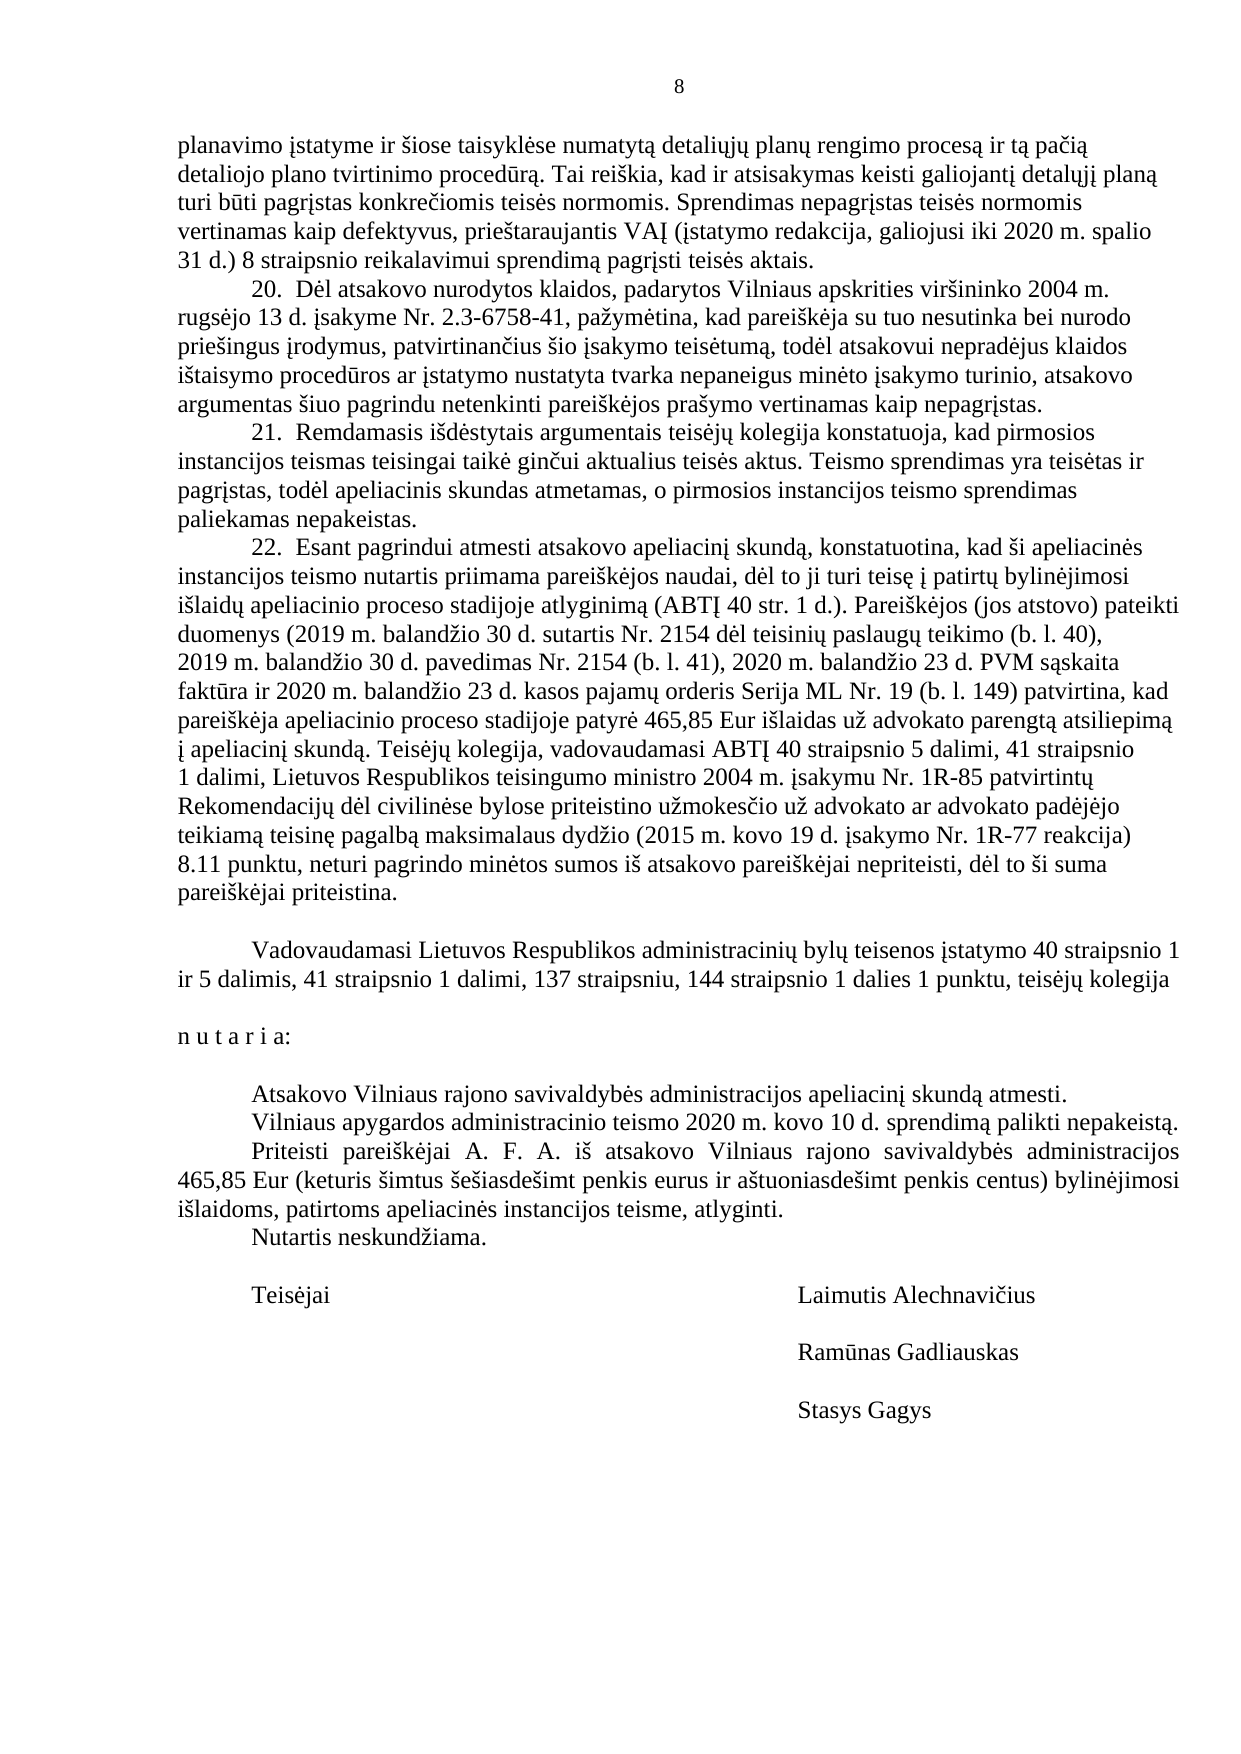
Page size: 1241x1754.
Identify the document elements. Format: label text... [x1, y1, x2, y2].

text 22. Esant pagrindui atmesti atsakovo apeliacinį skundą, konstatuotina, kad ši apeliacinės instancijos teismo nutartis priimama pareiškėjos naudai, dėl to ji turi teisę į patirtų bylinėjimosi išlaidų apeliacinio proceso stadijoje atlyginimą (ABTĮ 40 str. 1 d.). Pareiškėjos (jos atstovo) pateikti duomenys (2019 m. balandžio 30 d. sutartis Nr. 2154 dėl teisinių paslaugų teikimo (b. l. 40), 2019 m. balandžio 30 d. pavedimas Nr. 2154 (b. l. 41), 2020 m. balandžio 23 d. PVM sąskaita faktūra ir 2020 m. balandžio 23 d. kasos pajamų orderis Serija ML Nr. 19 (b. l. 149) patvirtina, kad pareiškėja apeliacinio proceso stadijoje patyrė 465,85 Eur išlaidas už advokato parengtą atsiliepimą į apeliacinį skundą. Teisėjų kolegija, vadovaudamasi ABTĮ 40 straipsnio 5 dalimi, 41 straipsnio 1 dalimi, Lietuvos Respublikos teisingumo ministro 2004 m. įsakymu Nr. 1R-85 patvirtintų Rekomendacijų dėl civilinėse bylose priteistino užmokesčio už advokato ar advokato padėjėjo teikiamą teisinę pagalbą maksimalaus dydžio (2015 m. kovo 19 d. įsakymo Nr. 1R-77 reakcija) 8.11 punktu, neturi pagrindo minėtos sumos iš atsakovo pareiškėjai nepriteisti, dėl to ši suma pareiškėjai priteistina. [177, 532, 1181, 906]
text Vadovaudamasi Lietuvos Respublikos administracinių bylų teisenos įstatymo 40 straipsnio 1 ir 5 dalimis, 41 straipsnio 1 dalimi, 137 straipsniu, 144 straipsnio 1 dalies 1 punktu, teisėjų kolegija [177, 935, 1181, 992]
text Nutartis neskundžiama. [177, 1222, 1181, 1251]
text Stasys Gagys [177, 1395, 1181, 1424]
text Priteisti pareiškėjai A. F. A. iš atsakovo Vilniaus rajono savivaldybės administracijos 465,85 Eur (keturis šimtus šešiasdešimt penkis eurus ir aštuoniasdešimt penkis centus) bylinėjimosi išlaidoms, patirtoms apeliacinės instancijos teisme, atlyginti. [177, 1136, 1181, 1222]
text Vilniaus apygardos administracinio teismo 2020 m. kovo 10 d. sprendimą palikti nepakeistą. [177, 1107, 1181, 1136]
text 20. Dėl atsakovo nurodytos klaidos, padarytos Vilniaus apskrities viršininko 2004 m. rugsėjo 13 d. įsakyme Nr. 2.3-6758-41, pažymėtina, kad pareiškėja su tuo nesutinka bei nurodo priešingus įrodymus, patvirtinančius šio įsakymo teisėtumą, todėl atsakovui nepradėjus klaidos ištaisymo procedūros ar įstatymo nustatyta tvarka nepaneigus minėto įsakymo turinio, atsakovo argumentas šiuo pagrindu netenkinti pareiškėjos prašymo vertinamas kaip nepagrįstas. [177, 274, 1181, 417]
text planavimo įstatyme ir šiose taisyklėse numatytą detaliųjų planų rengimo procesą ir tą pačią detaliojo plano tvirtinimo procedūrą. Tai reiškia, kad ir atsisakymas keisti galiojantį detalųjį planą turi būti pagrįstas konkrečiomis teisės normomis. Sprendimas nepagrįstas teisės normomis vertinamas kaip defektyvus, prieštaraujantis VAĮ (įstatymo redakcija, galiojusi iki 2020 m. spalio 31 d.) 8 straipsnio reikalavimui sprendimą pagrįsti teisės aktais. [177, 130, 1181, 274]
text Atsakovo Vilniaus rajono savivaldybės administracijos apeliacinį skundą atmesti. [177, 1079, 1181, 1107]
text 21. Remdamasis išdėstytais argumentais teisėjų kolegija konstatuoja, kad pirmosios instancijos teismas teisingai taikė ginčui aktualius teisės aktus. Teismo sprendimas yra teisėtas ir pagrįstas, todėl apeliacinis skundas atmetamas, o pirmosios instancijos teismo sprendimas paliekamas nepakeistas. [177, 417, 1181, 532]
text Teisėjai Laimutis Alechnavičius [177, 1280, 1181, 1309]
text Ramūnas Gadliauskas [177, 1337, 1181, 1366]
text n u t a r i a: [177, 1021, 1181, 1050]
